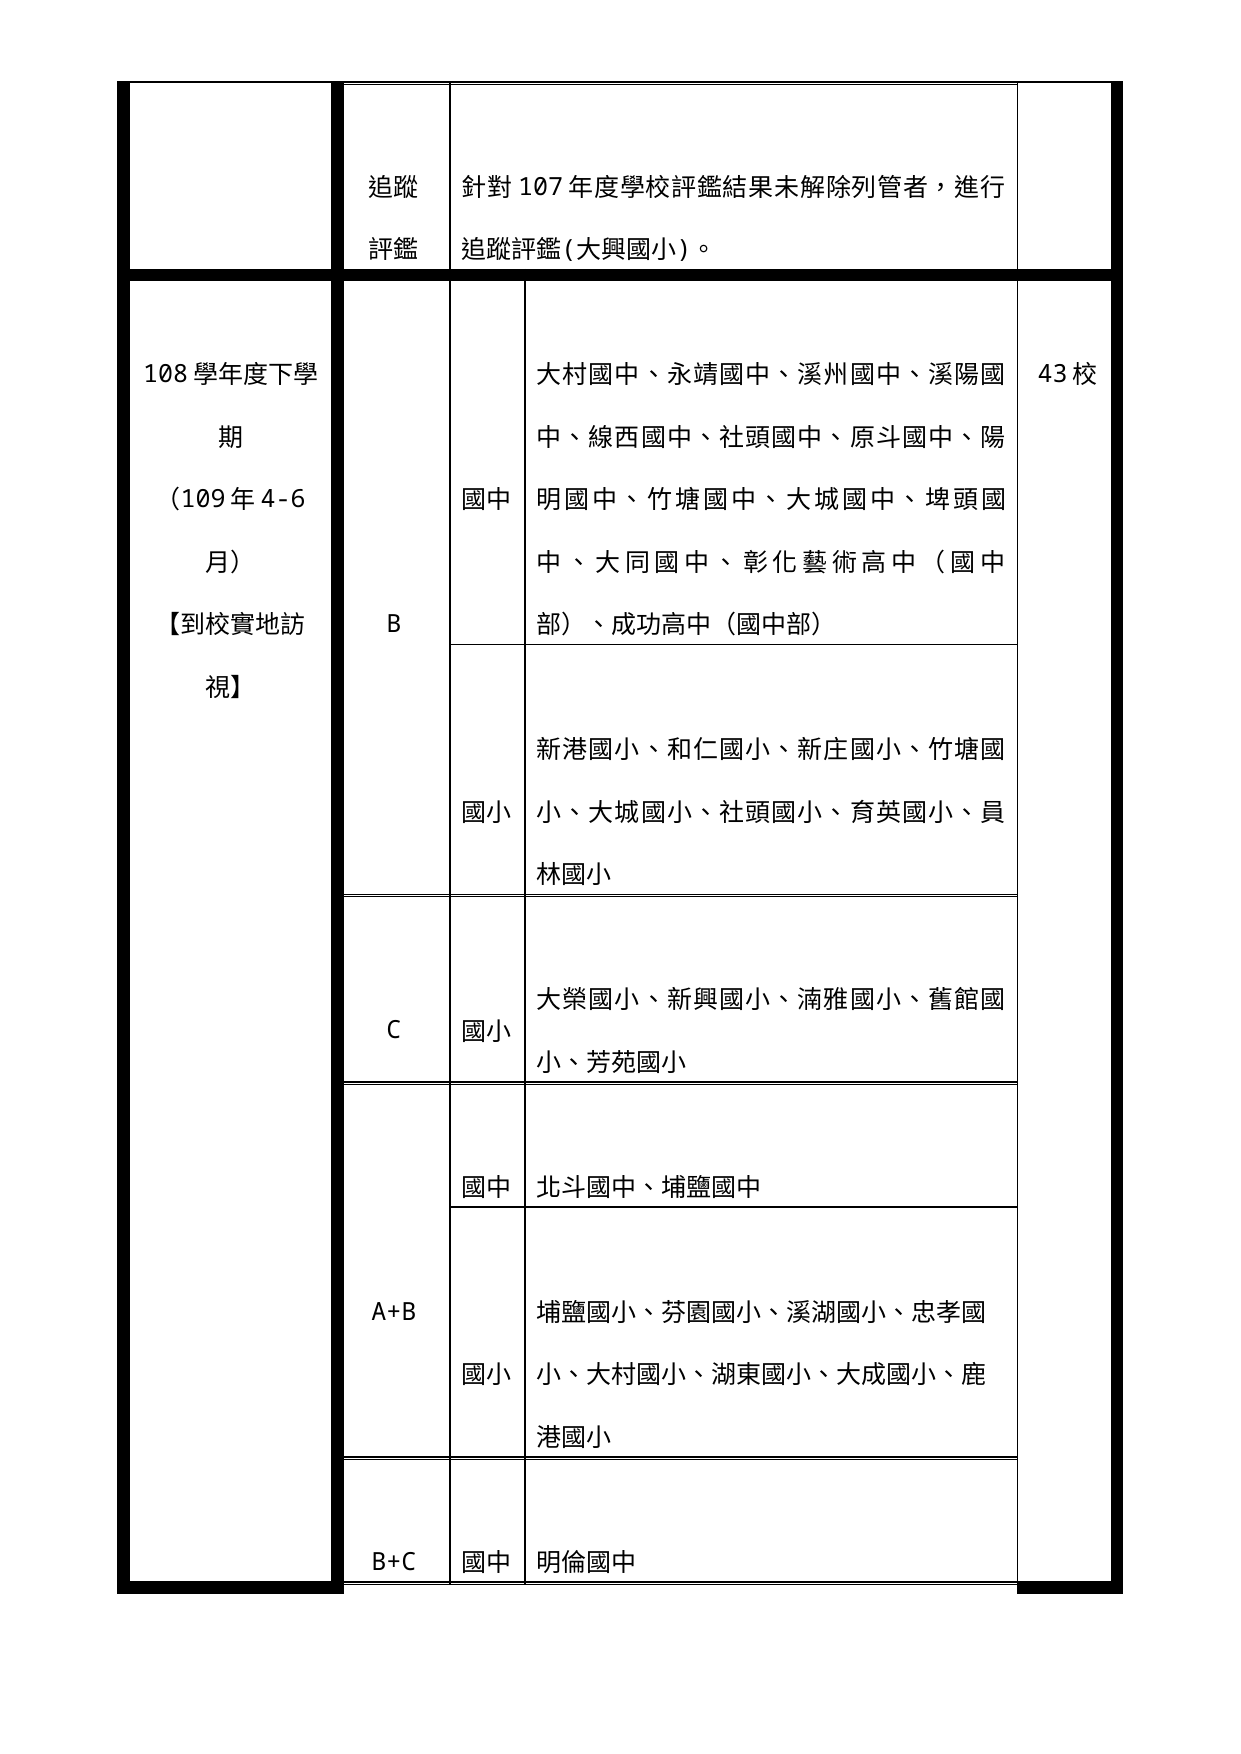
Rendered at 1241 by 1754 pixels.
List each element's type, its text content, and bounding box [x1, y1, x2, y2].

table_cell 大村國中、永靖國中、溪州國中、溪陽國中、線西國中、社頭國中、原斗國中、陽明國中、竹塘國中、大城國中、埤頭國中、大同國中、彰化藝術高中（國中部）、成功高中（國中部） [526, 281, 1017, 644]
table_cell 國中 [451, 1460, 524, 1581]
table_cell 108學年度下學期 （109年4-6月） 【到校實地訪視】 [130, 281, 331, 1581]
table_cell 國小 [451, 645, 524, 894]
table_cell [1018, 83, 1111, 269]
table_cell 43校 [1018, 281, 1111, 1581]
table_cell 國中 [451, 1085, 524, 1206]
table_cell B [344, 281, 449, 894]
table_cell [130, 83, 331, 269]
table_cell 北斗國中、埔鹽國中 [526, 1085, 1017, 1206]
table_cell 明倫國中 [526, 1460, 1017, 1581]
table_cell 大榮國小、新興國小、湳雅國小、舊館國小、芳苑國小 [526, 897, 1017, 1081]
table_cell 國小 [451, 1208, 524, 1456]
table_cell 針對107年度學校評鑑結果未解除列管者，進行追蹤評鑑(大興國小)。 [451, 85, 1017, 269]
table_cell 追蹤 評鑑 [344, 85, 449, 269]
table_cell C [344, 897, 449, 1081]
table_cell 埔鹽國小、芬園國小、溪湖國小、忠孝國小、大村國小、湖東國小、大成國小、鹿港國小 [526, 1208, 1017, 1456]
table_cell 國中 [451, 281, 524, 644]
table_cell B+C [344, 1460, 449, 1581]
table_cell 新港國小、和仁國小、新庄國小、竹塘國小、大城國小、社頭國小、育英國小、員林國小 [526, 645, 1017, 894]
table_cell 國小 [451, 897, 524, 1081]
table_cell A+B [344, 1085, 449, 1456]
